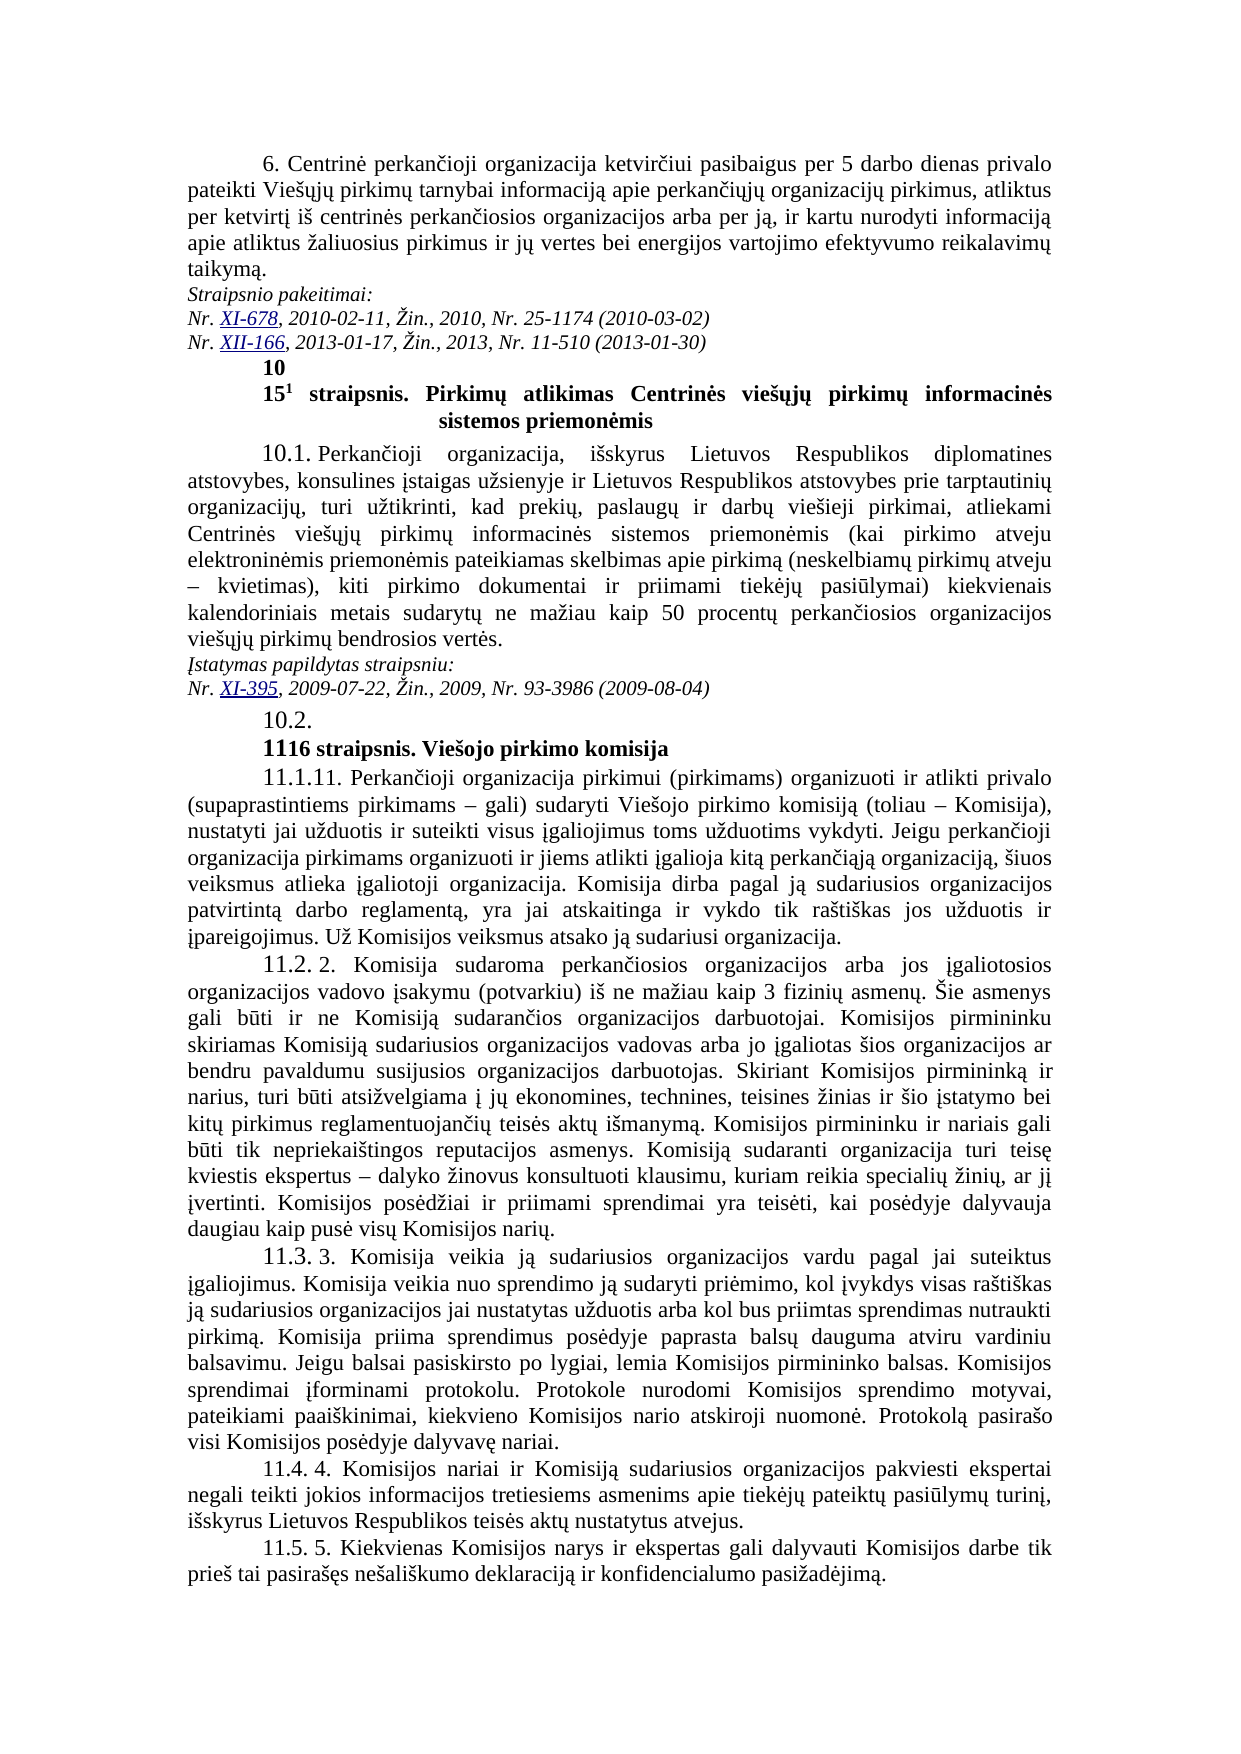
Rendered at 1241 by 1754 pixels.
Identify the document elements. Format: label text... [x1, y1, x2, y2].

subtitle 1. Perkančioji organizacija pirkimui (pirkimams) organizuoti ir atlikti privalo (supaprastintiems pirkimams – gali) sudaryti Viešojo pirkimo komisiją (toliau – Komisija), nustatyti jai užduotis ir suteikti visus įgaliojimus toms užduotims vykdyti. Jeigu perkančioji organizacija pirkimams organizuoti ir jiems atlikti įgalioja kitą perkančiąją organizaciją, šiuos veiksmus atlieka įgaliotoji organizacija. Komisija dirba pagal ją sudariusios organizacijos patvirtintą darbo reglamentą, yra jai atskaitinga ir vykdo tik raštiškas jos užduotis ir įpareigojimus. Už Komisijos veiksmus atsako ją sudariusi organizacija. [187, 762, 1053, 949]
text Nr. XII-166, 2013-01-17, Žin., 2013, Nr. 11-510 (2013-01-30) [187, 330, 1053, 354]
text Įstatymas papildytas straipsniu: [187, 651, 1053, 676]
text Straipsnio pakeitimai: [187, 282, 1053, 306]
text Nr. XI-395, 2009-07-22, Žin., 2009, Nr. 93-3986 (2009-08-04) [187, 676, 1053, 699]
subtitle 2. Komisija sudaroma perkančiosios organizacijos arba jos įgaliotosios organizacijos vadovo įsakymu (potvarkiu) iš ne mažiau kaip 3 fizinių asmenų. Šie asmenys gali būti ir ne Komisiją sudarančios organizacijos darbuotojai. Komisijos pirmininku skiriamas Komisiją sudariusios organizacijos vadovas arba jo įgaliotas šios organizacijos ar bendru pavaldumu susijusios organizacijos darbuotojas. Skiriant Komisijos pirmininką ir narius, turi būti atsižvelgiama į jų ekonomines, technines, teisines žinias ir šio įstatymo bei kitų pirkimus reglamentuojančių teisės aktų išmanymą. Komisijos pirmininku ir nariais gali būti tik nepriekaištingos reputacijos asmenys. Komisiją sudaranti organizacija turi teisę kviestis ekspertus – dalyko žinovus konsultuoti klausimu, kuriam reikia specialių žinių, ar jį įvertinti. Komisijos posėdžiai ir priimami sprendimai yra teisėti, kai posėdyje dalyvauja daugiau kaip pusė visų Komisijos narių. [187, 949, 1053, 1241]
subtitle 3. Komisija veikia ją sudariusios organizacijos vardu pagal jai suteiktus įgaliojimus. Komisija veikia nuo sprendimo ją sudaryti priėmimo, kol įvykdys visas raštiškas ją sudariusios organizacijos jai nustatytas užduotis arba kol bus priimtas sprendimas nutraukti pirkimą. Komisija priima sprendimus posėdyje paprasta balsų dauguma atviru vardiniu balsavimu. Jeigu balsai pasiskirsto po lygiai, lemia Komisijos pirmininko balsas. Komisijos sprendimai įforminami protokolu. Protokole nurodomi Komisijos sprendimo motyvai, pateikiami paaiškinimai, kiekvieno Komisijos nario atskiroji nuomonė. Protokolą pasirašo visi Komisijos posėdyje dalyvavę nariai. [187, 1241, 1053, 1455]
subtitle 16 straipsnis. Viešojo pirkimo komisija [187, 733, 1053, 762]
subtitle Perkančioji organizacija, išskyrus Lietuvos Respublikos diplomatines atstovybes, konsulines įstaigas užsienyje ir Lietuvos Respublikos atstovybes prie tarptautinių organizacijų, turi užtikrinti, kad prekių, paslaugų ir darbų viešieji pirkimai, atliekami Centrinės viešųjų pirkimų informacinės sistemos priemonėmis (kai pirkimo atveju elektroninėmis priemonėmis pateikiamas skelbimas apie pirkimą (neskelbiamų pirkimų atveju – kvietimas), kiti pirkimo dokumentai ir priimami tiekėjų pasiūlymai) kiekvienais kalendoriniais metais sudarytų ne mažiau kaip 50 procentų perkančiosios organizacijos viešųjų pirkimų bendrosios vertės. [187, 438, 1053, 651]
subtitle 4. Komisijos nariai ir Komisiją sudariusios organizacijos pakviesti ekspertai negali teikti jokios informacijos tretiesiems asmenims apie tiekėjų pateiktų pasiūlymų turinį, išskyrus Lietuvos Respublikos teisės aktų nustatytus atvejus. [187, 1455, 1053, 1534]
subtitle 5. Kiekvienas Komisijos narys ir ekspertas gali dalyvauti Komisijos darbe tik prieš tai pasirašęs nešališkumo deklaraciją ir konfidencialumo pasižadėjimą. [187, 1534, 1053, 1586]
text Nr. XI-678, 2010-02-11, Žin., 2010, Nr. 25-1174 (2010-03-02) [187, 306, 1053, 330]
text 6. Centrinė perkančioji organizacija ketvirčiui pasibaigus per 5 darbo dienas privalo pateikti Viešųjų pirkimų tarnybai informaciją apie perkančiųjų organizacijų pirkimus, atliktus per ketvirtį iš centrinės perkančiosios organizacijos arba per ją, ir kartu nurodyti informaciją apie atliktus žaliuosius pirkimus ir jų vertes bei energijos vartojimo efektyvumo reikalavimų taikymą. [187, 150, 1053, 282]
text 151 straipsnis. Pirkimų atlikimas Centrinės viešųjų pirkimų informacinės sistemos priemonėmis [262, 380, 1053, 433]
